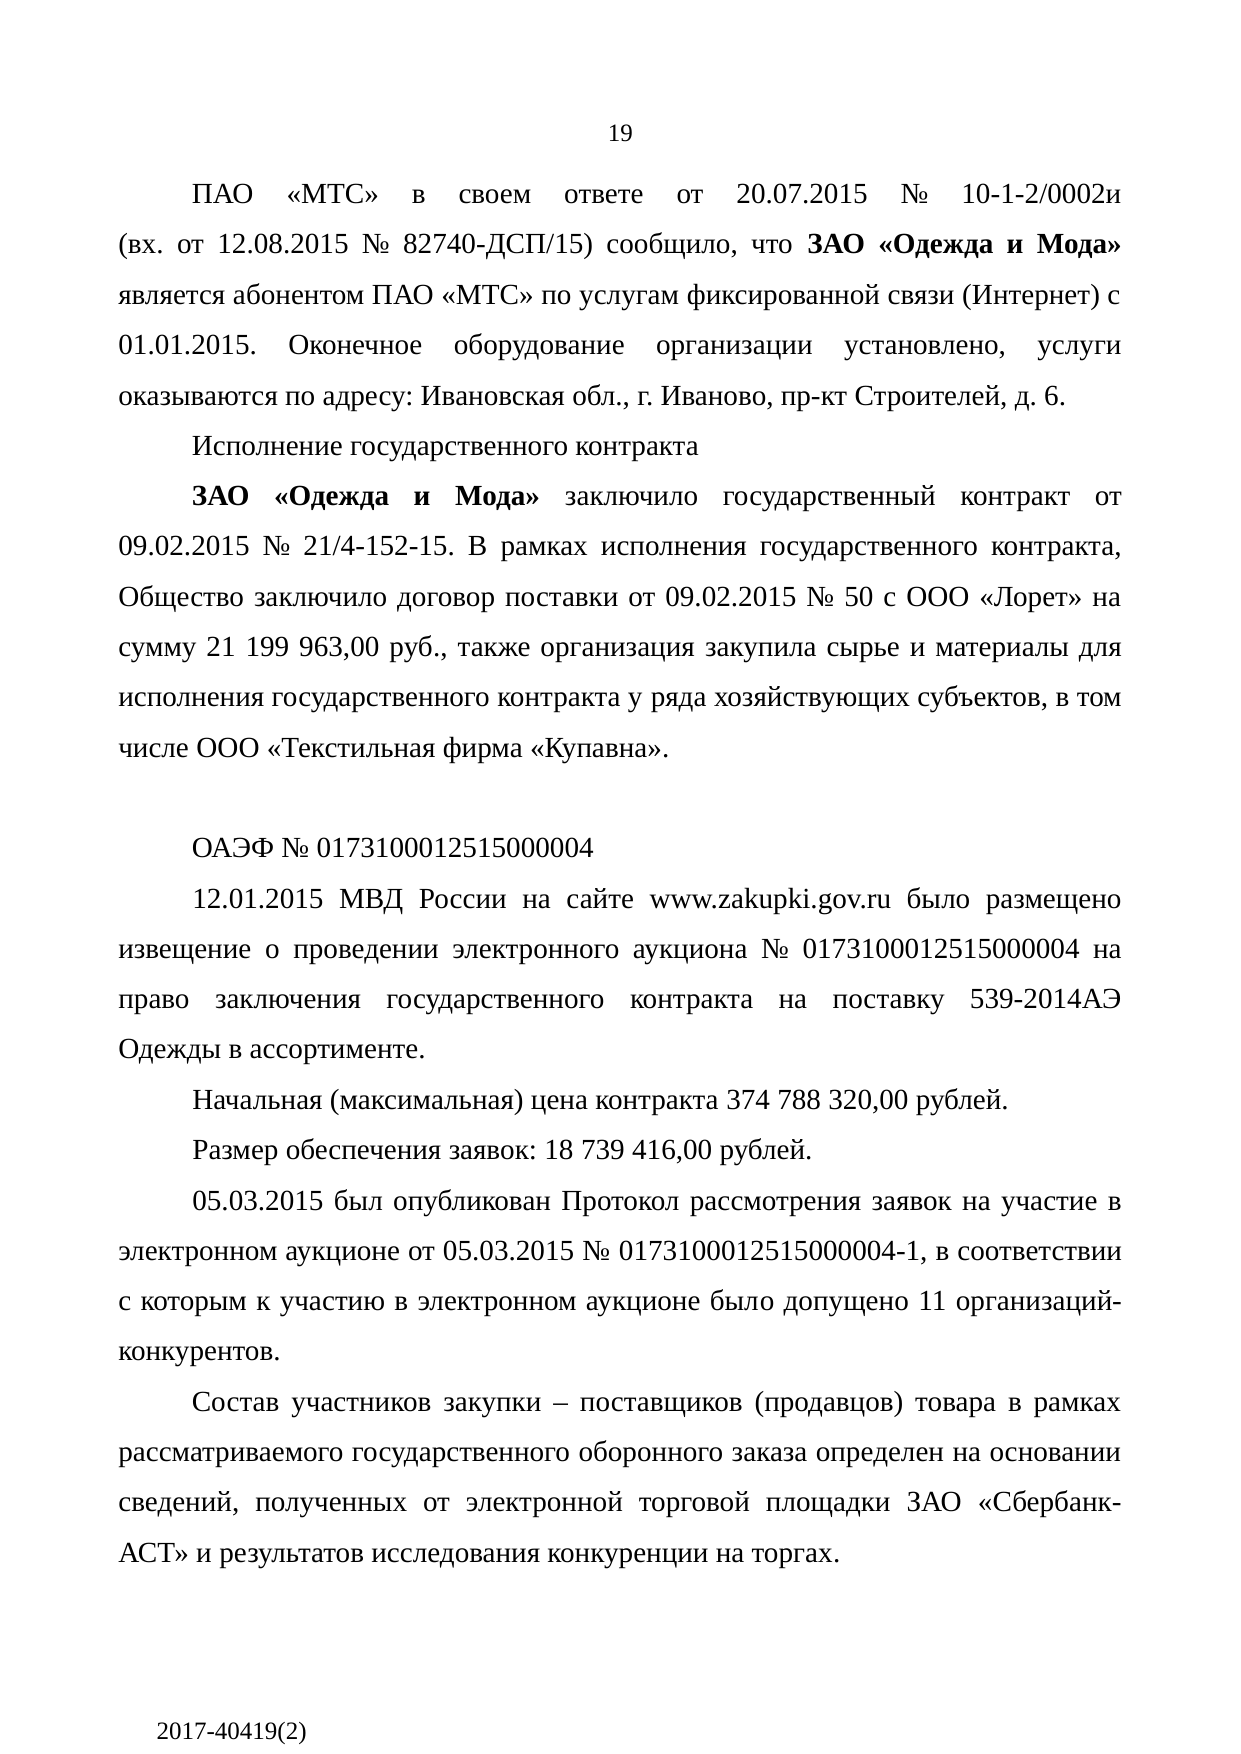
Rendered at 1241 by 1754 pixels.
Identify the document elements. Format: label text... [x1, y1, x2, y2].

text 12.01.2015 МВД России на сайте www.zakupki.gov.ru было размещено извещение о проведении электронного аукциона № 0173100012515000004 на право заключения государственного контракта на поставку 539-2014АЭ Одежды в ассортименте. [118, 881, 1122, 1065]
text Размер обеспечения заявок: 18 739 416,00 рублей. [118, 1132, 1122, 1166]
text 05.03.2015 был опубликован Протокол рассмотрения заявок на участие в электронном аукционе от 05.03.2015 № 0173100012515000004-1, в соответствии с которым к участию в электронном аукционе было допущено 11 организаций-конкурентов. [118, 1183, 1122, 1367]
text Исполнение государственного контракта [118, 428, 1122, 461]
text Начальная (максимальная) цена контракта 374 788 320,00 рублей. [118, 1082, 1122, 1116]
text ПАО «МТС» в своем ответе от 20.07.2015 № 10-1-2/0002и (вх. от 12.08.2015 № 82740-ДСП/15) сообщило, что ЗАО «Одежда и Мода» является абонентом ПАО «МТС» по услугам фиксированной связи (Интернет) с 01.01.2015. Оконечное оборудование организации установлено, услуги оказываются по адресу: Ивановская обл., г. Иваново, пр-кт Строителей, д. 6. [118, 176, 1122, 411]
text Состав участников закупки – поставщиков (продавцов) товара в рамках рассматриваемого государственного оборонного заказа определен на основании сведений, полученных от электронной торговой площадки ЗАО «Сбербанк-АСТ» и результатов исследования конкуренции на торгах. [118, 1384, 1122, 1568]
text ОАЭФ № 0173100012515000004 [118, 830, 1122, 864]
text ЗАО «Одежда и Мода» заключило государственный контракт от 09.02.2015 № 21/4-152-15. В рамках исполнения государственного контракта, Общество заключило договор поставки от 09.02.2015 № 50 с ООО «Лорет» на сумму 21 199 963,00 руб., также организация закупила сырье и материалы для исполнения государственного контракта у ряда хозяйствующих субъектов, в том числе ООО «Текстильная фирма «Купавна». [118, 478, 1122, 763]
